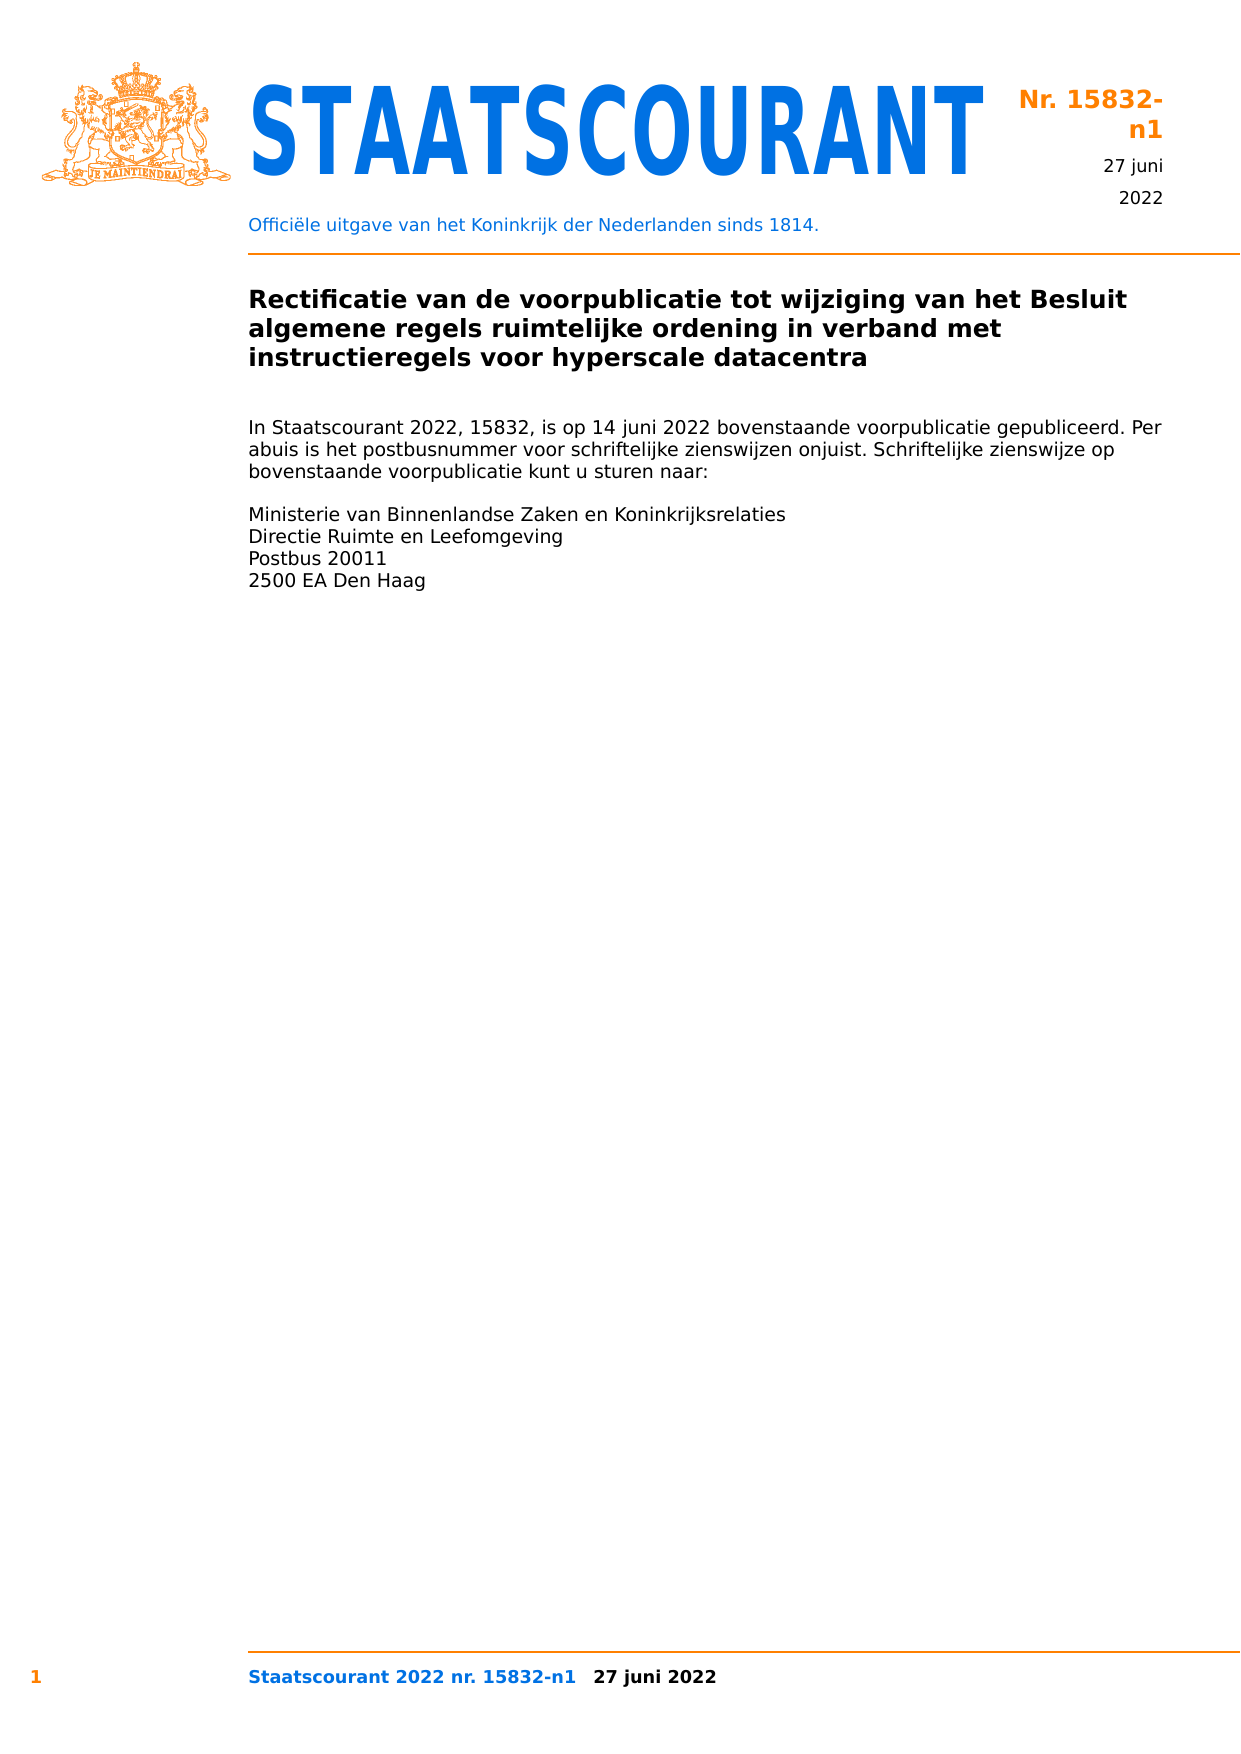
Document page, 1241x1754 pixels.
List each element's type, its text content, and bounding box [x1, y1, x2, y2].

table_header STAATSCOURANT [248, 62, 998, 215]
text 2500 EA Den Haag [248, 570, 1163, 592]
table_header [25, 62, 248, 253]
table_cell Officiële uitgave van het Koninkrijk der Nederlanden sinds 1814. [248, 215, 1240, 253]
table_cell 2022 [998, 183, 1240, 215]
picture [41, 62, 231, 186]
text Postbus 20011 [248, 548, 1163, 570]
subtitle Rectificatie van de voorpublicatie tot wijziging van het Besluit algemene regels ruimtelijke ordening in verband met instructieregels voor hyperscale datacentra [248, 285, 1163, 373]
text In Staatscourant 2022, 15832, is op 14 juni 2022 bovenstaande voorpublicatie gepubliceerd. Per abuis is het postbusnummer voor schriftelijke zienswijzen onjuist. Schriftelijke zienswijze op bovenstaande voorpublicatie kunt u sturen naar: [248, 417, 1163, 482]
text Ministerie van Binnenlandse Zaken en Koninkrijksrelaties [248, 504, 1163, 526]
text Directie Ruimte en Leefomgeving [248, 526, 1163, 548]
table_cell 27 juni [998, 150, 1240, 182]
table_header Nr. 15832-n1 [998, 62, 1240, 150]
